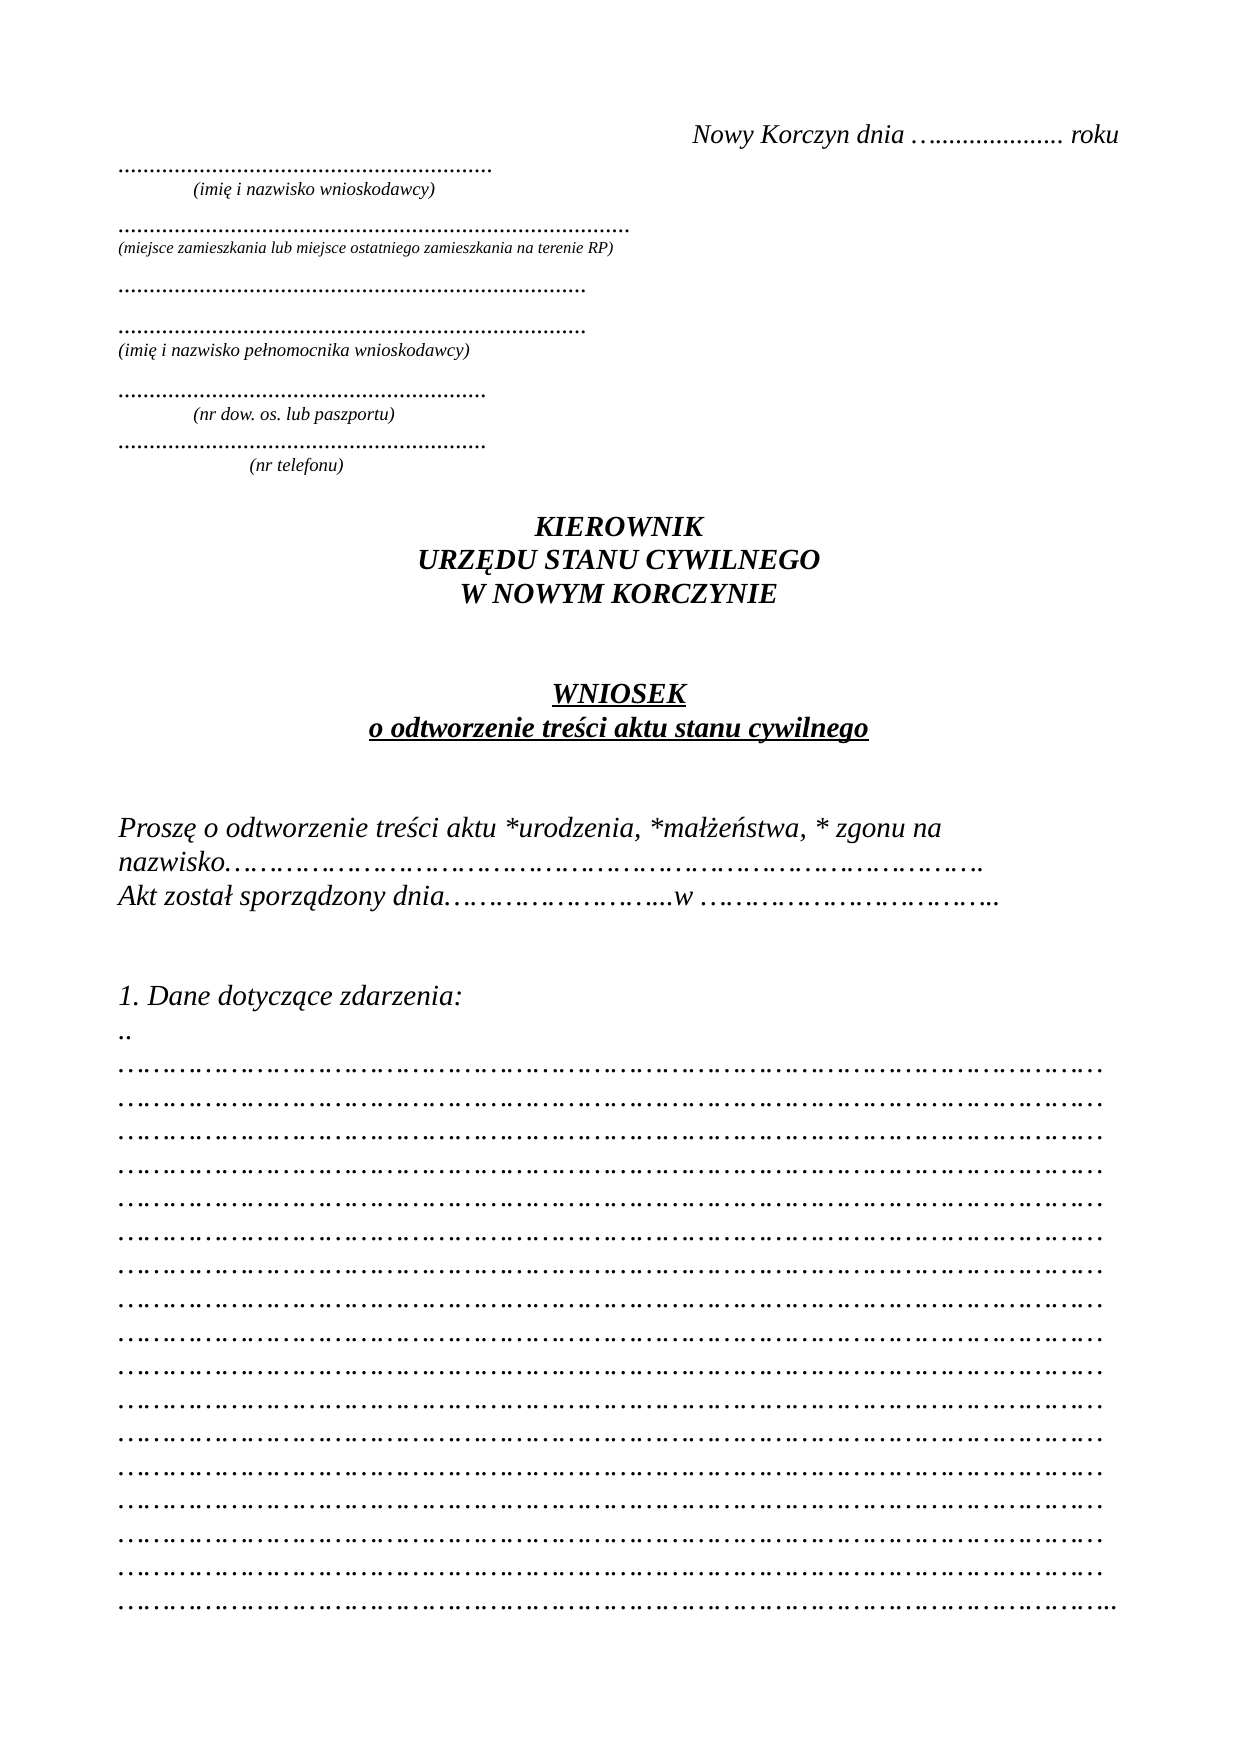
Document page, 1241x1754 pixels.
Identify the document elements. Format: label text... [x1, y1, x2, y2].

text (nr telefonu) [118, 453, 1122, 475]
text (imię i nazwisko wnioskodawcy) [118, 178, 1122, 199]
text WNIOSEK [118, 676, 1122, 710]
text ........................................................... [118, 374, 1122, 403]
text W NOWYM KORCZYNIE [118, 576, 1122, 609]
text 1. Dane dotyczące zdarzenia: [118, 978, 1122, 1012]
text ........................................................... [118, 425, 1122, 453]
text (nr dow. os. lub paszportu) [118, 403, 1122, 425]
text KIEROWNIK [118, 509, 1122, 542]
text Nowy Korczyn dnia …................... roku [118, 118, 1122, 149]
text .................................................................................. [118, 209, 1122, 238]
text ........................................................................... [118, 310, 1122, 338]
text ..………………………………………………………………………………………………………………………………………………………………………………………………………………………………………………………………………………………………………………………………………………………………………………………………………………………………………………………………………………………………………………………………………………………………………………………………………………………………………………………………………………………………………………………………………………………………………………………………………………………………………………………………………………………………………………………………………………………………………………………………………………………………………………………………………………………………………………………………………………………………………………………………………………………………………………………………………………………………………………………………………………………………………………………………………………………………………………………………………………………………………………………………………………………………………………………………………………………………………………………………………………………………………………………………………………………………………………………….. [118, 1012, 1122, 1616]
text o odtworzenie treści aktu stanu cywilnego [118, 710, 1122, 743]
text ........................................................................... [118, 269, 1122, 298]
text (miejsce zamieszkania lub miejsce ostatniego zamieszkania na terenie RP) [118, 238, 1122, 257]
text Proszę o odtworzenie treści aktu *urodzenia, *małżeństwa, * zgonu na nazwisko……………………………………………………………………………. [118, 811, 1122, 878]
text URZĘDU STANU CYWILNEGO [118, 542, 1122, 576]
text ............................................................ [118, 149, 1122, 178]
text Akt został sporządzony dnia……………………...w …………………………….. [118, 878, 1122, 911]
text (imię i nazwisko pełnomocnika wnioskodawcy) [118, 338, 1122, 360]
